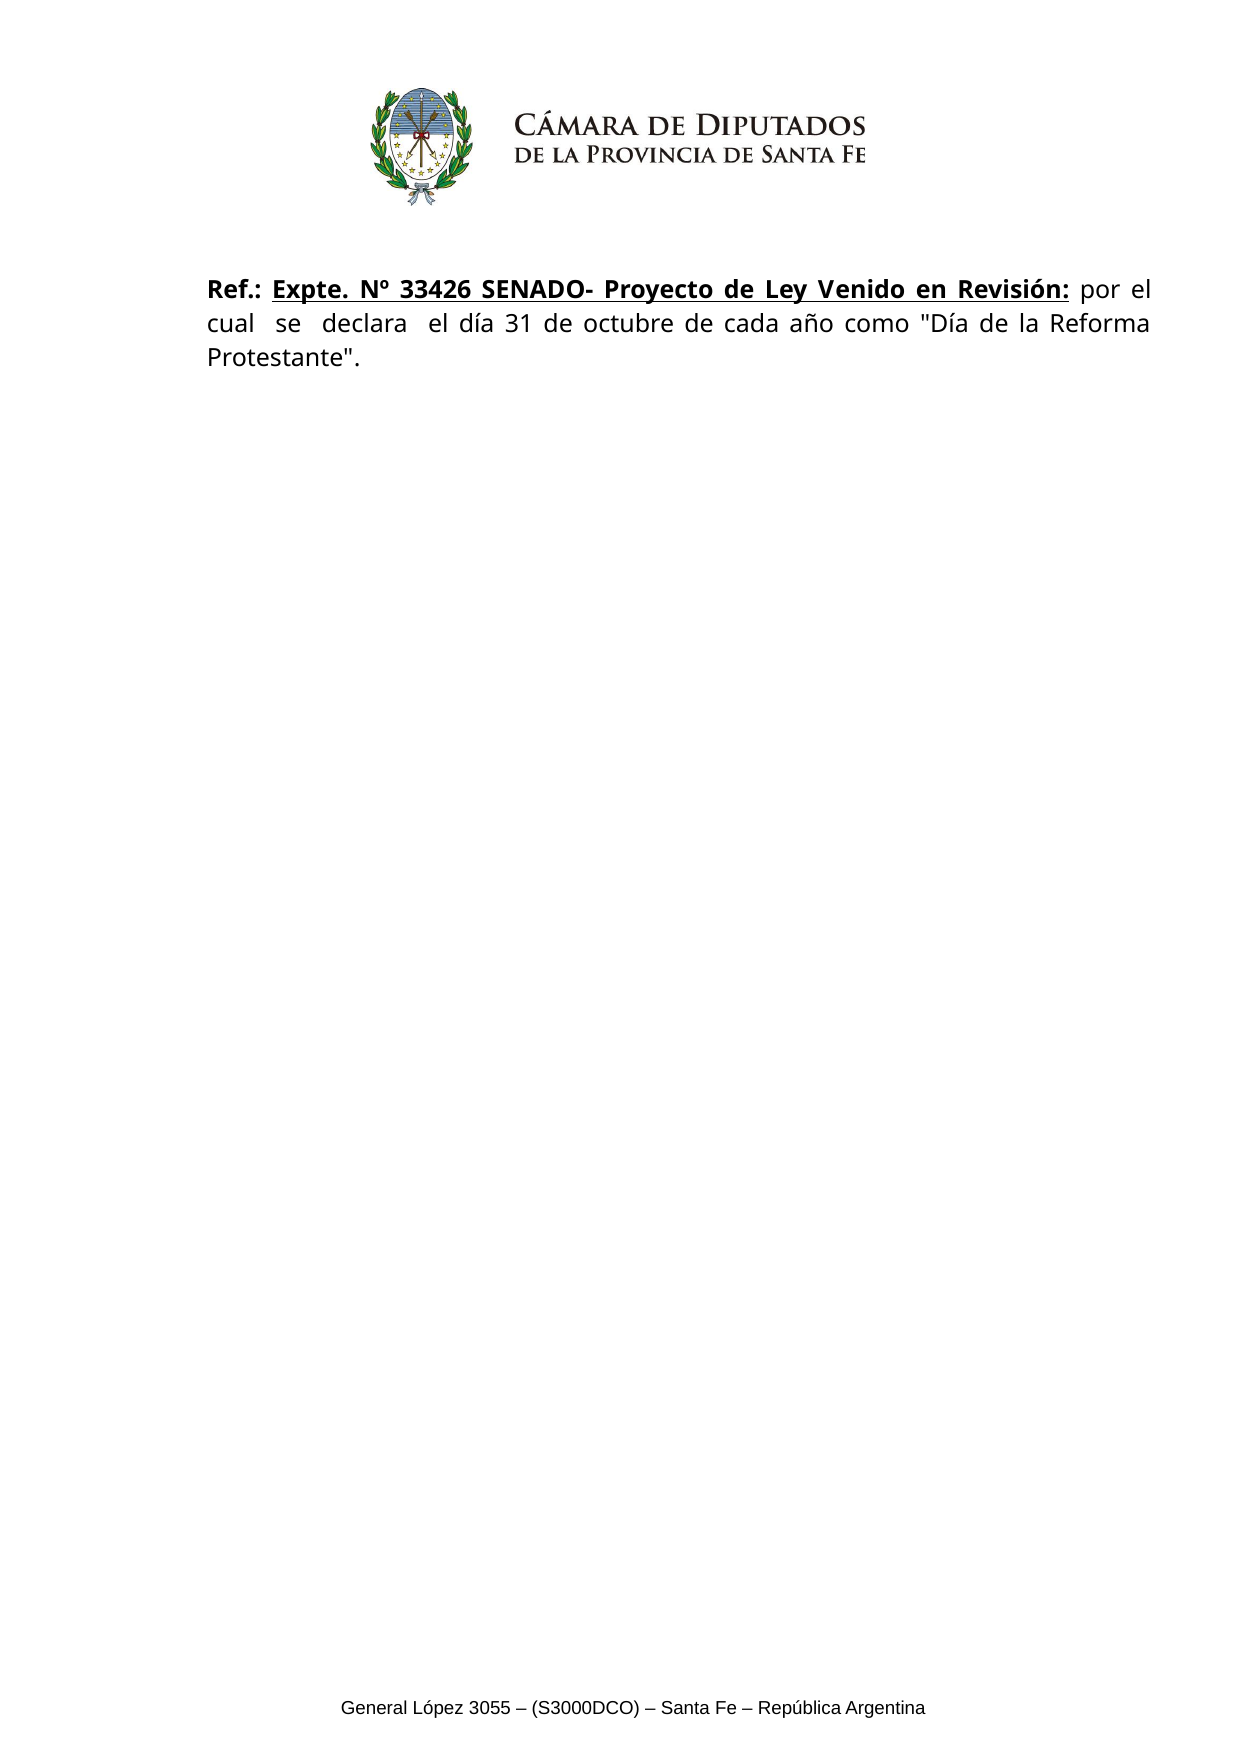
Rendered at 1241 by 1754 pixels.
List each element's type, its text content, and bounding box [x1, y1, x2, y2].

picture [370, 88, 866, 210]
text Ref.: Expte. Nº 33426 SENADO- Proyecto de Ley Venido en Revisión: por el cual se declara el día 31 de octubre de cada año como "Día de la Reforma Protestante". [207, 272, 1152, 374]
